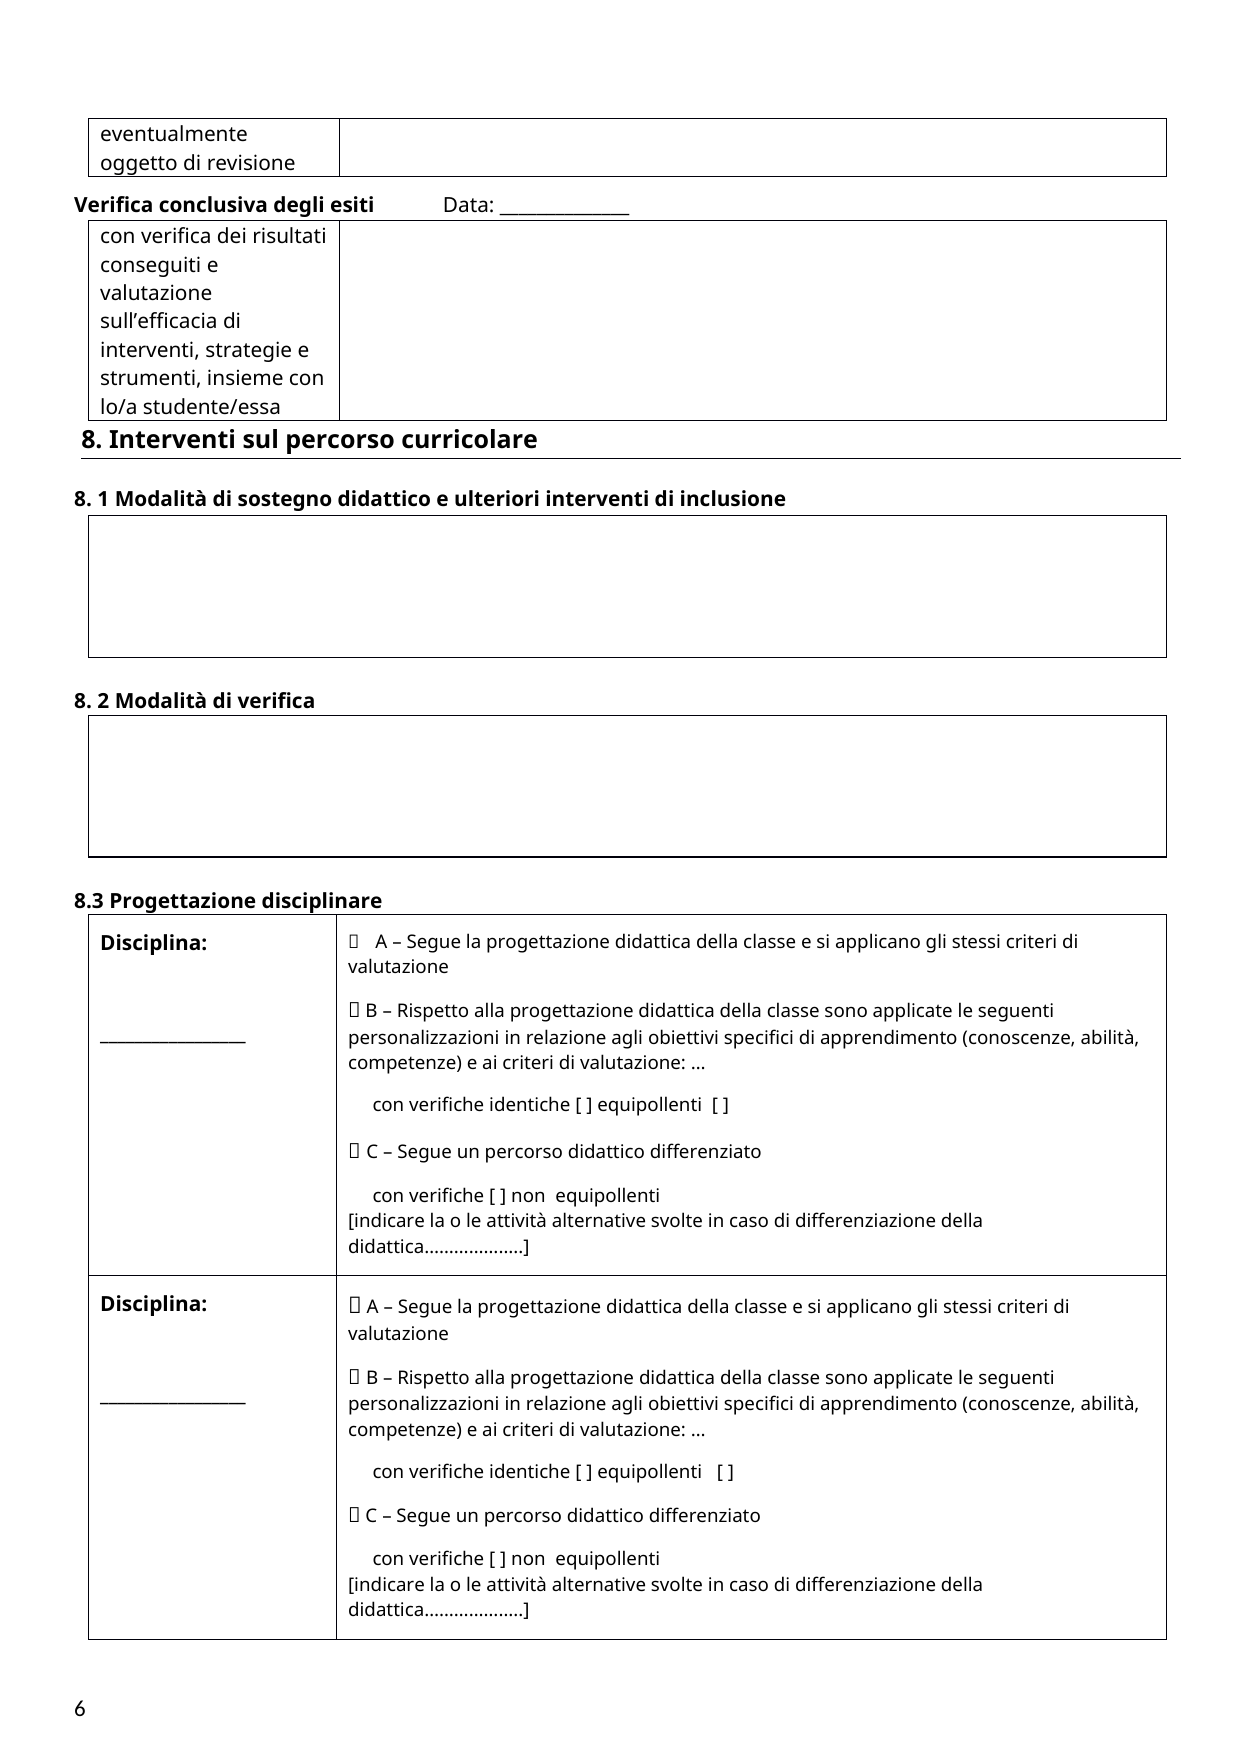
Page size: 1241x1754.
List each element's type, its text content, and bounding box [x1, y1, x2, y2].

text 8. 2 Modalità di verifica [74, 686, 1181, 715]
text 8.3 Progettazione disciplinare [74, 886, 1181, 914]
table_header [340, 119, 1166, 176]
table_header [89, 516, 1166, 657]
table_cell  A – Segue la progettazione didattica della classe e si applicano gli stessi criteri di valutazione  B – Rispetto alla progettazione didattica della classe sono applicate le seguenti personalizzazioni in relazione agli obiettivi specifici di apprendimento (conoscenze, abilità, competenze) e ai criteri di valutazione: … con verifiche identiche [ ] equipollenti [ ]  C – Segue un percorso didattico differenziato con verifiche [ ] non equipollenti [indicare la o le attività alternative svolte in caso di differenziazione della didattica………………..] [337, 1276, 1166, 1639]
subtitle 8. Interventi sul percorso curricolare [81, 421, 1181, 458]
table_header [89, 716, 1166, 856]
table_header eventualmente oggetto di revisione [89, 119, 339, 176]
text Verifica conclusiva degli esiti Data: ______________ [74, 190, 1181, 218]
table_cell Disciplina: _________________ [89, 1276, 336, 1639]
text 8. 1 Modalità di sostegno didattico e ulteriori interventi di inclusione [74, 484, 1181, 513]
table_header con verifica dei risultati conseguiti e valutazione sull’efficacia di interventi, strategie e strumenti, insieme con lo/a studente/essa [89, 221, 339, 420]
table_header Disciplina: _________________ [89, 915, 336, 1275]
table_header  A – Segue la progettazione didattica della classe e si applicano gli stessi criteri di valutazione  B – Rispetto alla progettazione didattica della classe sono applicate le seguenti personalizzazioni in relazione agli obiettivi specifici di apprendimento (conoscenze, abilità, competenze) e ai criteri di valutazione: … con verifiche identiche [ ] equipollenti [ ]  C – Segue un percorso didattico differenziato con verifiche [ ] non equipollenti [indicare la o le attività alternative svolte in caso di differenziazione della didattica………………..] [337, 915, 1166, 1275]
table_header [340, 221, 1166, 420]
